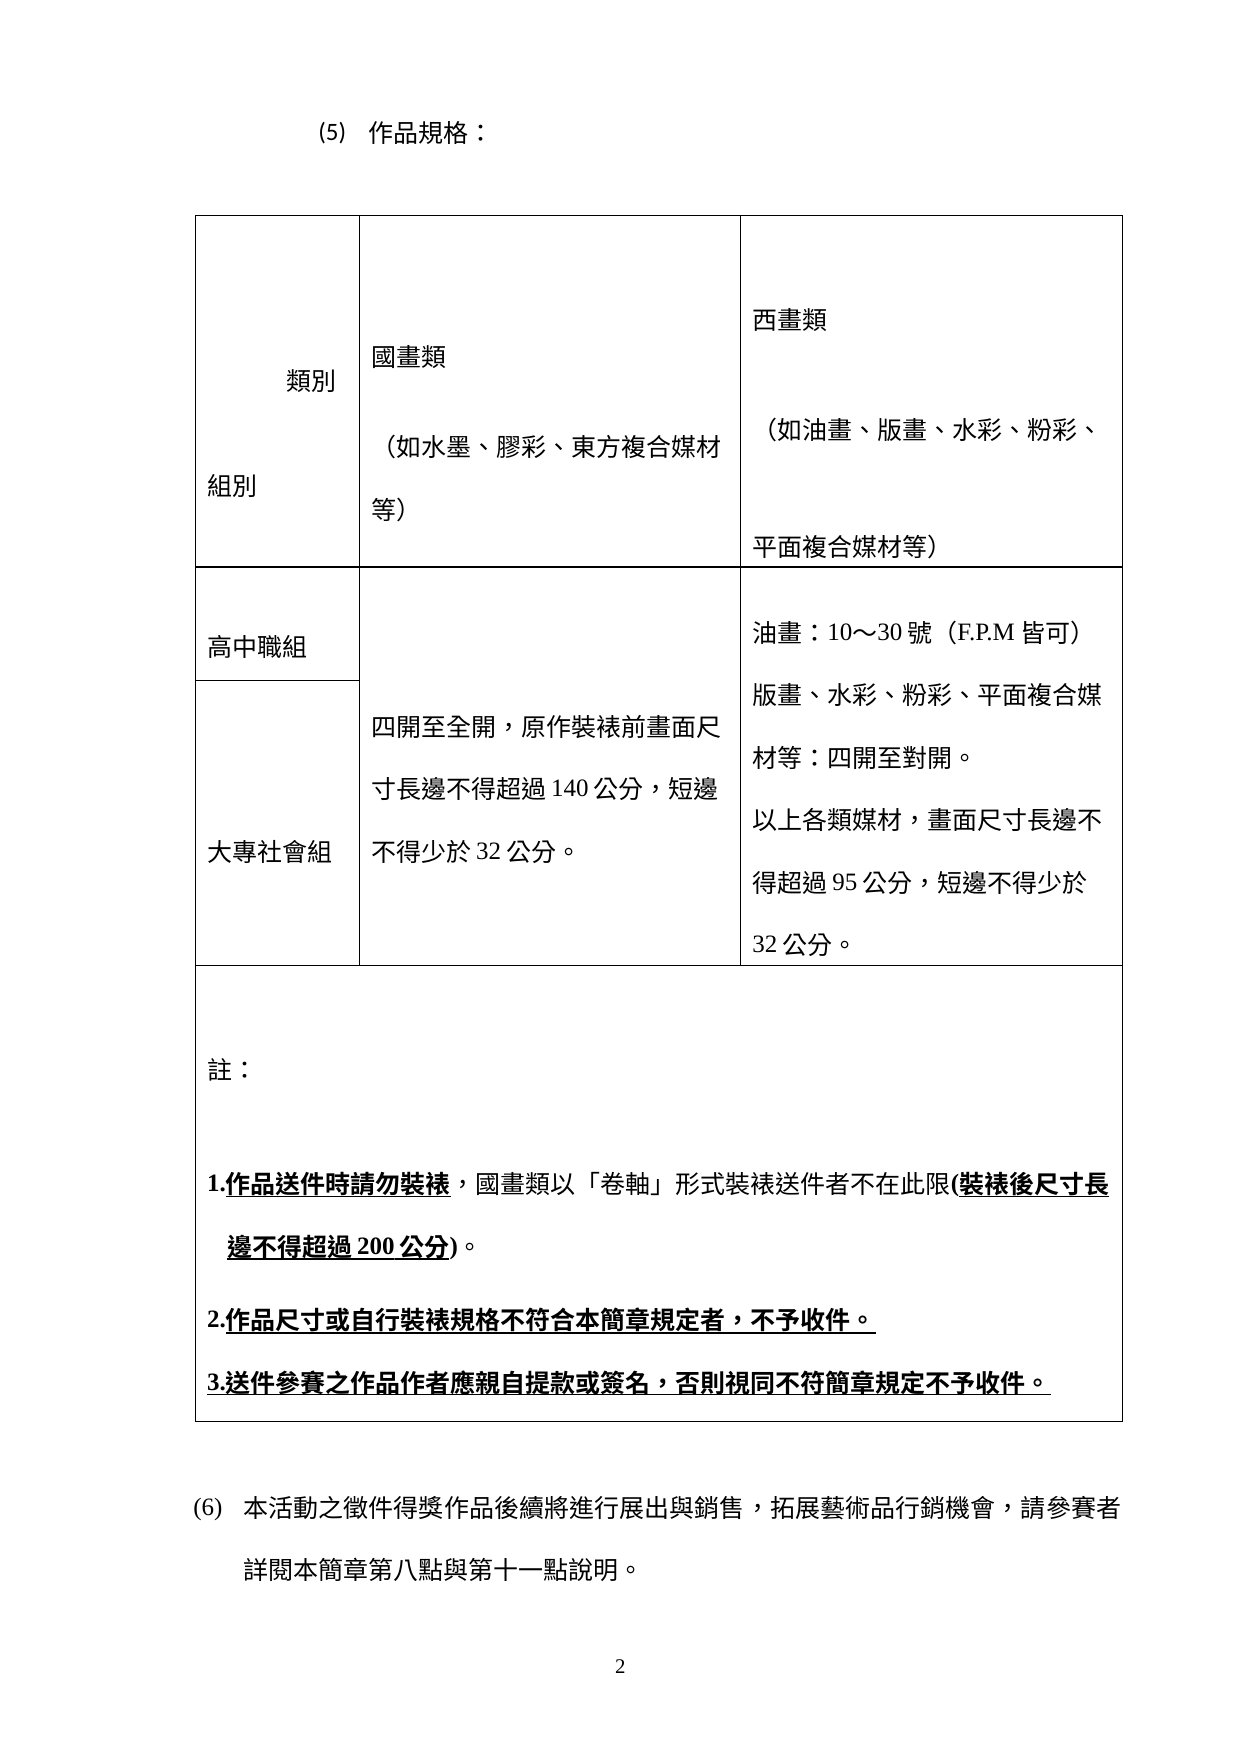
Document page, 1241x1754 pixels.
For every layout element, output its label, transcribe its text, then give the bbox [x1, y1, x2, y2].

table_cell 大專社會組 [196, 681, 359, 965]
table_cell 油畫：10～30號（F.P.M皆可） 版畫、水彩、粉彩、平面複合媒材等：四開至對開。 以上各類媒材，畫面尺寸長邊不得超過95公分，短邊不得少於32公分。 [741, 568, 1122, 965]
table_cell 註： 1.作品送件時請勿裝裱，國畫類以「卷軸」形式裝裱送件者不在此限(裝裱後尺寸長邊不得超過200公分)。 2.作品尺寸或自行裝裱規格不符合本簡章規定者，不予收件。 3.送件參賽之作品作者應親自提款或簽名，否則視同不符簡章規定不予收件。 [196, 966, 1122, 1421]
table_header 西畫類 （如油畫、版畫、水彩、粉彩、 平面複合媒材等） [741, 216, 1122, 566]
table_cell 四開至全開，原作裝裱前畫面尺寸長邊不得超過140公分，短邊不得少於32公分。 [360, 568, 740, 965]
table_cell 高中職組 [196, 568, 359, 679]
table_header 國畫類 （如水墨、膠彩、東方複合媒材等） [360, 216, 740, 566]
list 本活動之徵件得獎作品後續將進行展出與銷售，拓展藝術品行銷機會，請參賽者詳閱本簡章第八點與第十一點說明。 [193, 1465, 1122, 1590]
list 作品規格： [318, 90, 1122, 152]
table_header 類別 組別 [196, 216, 359, 566]
